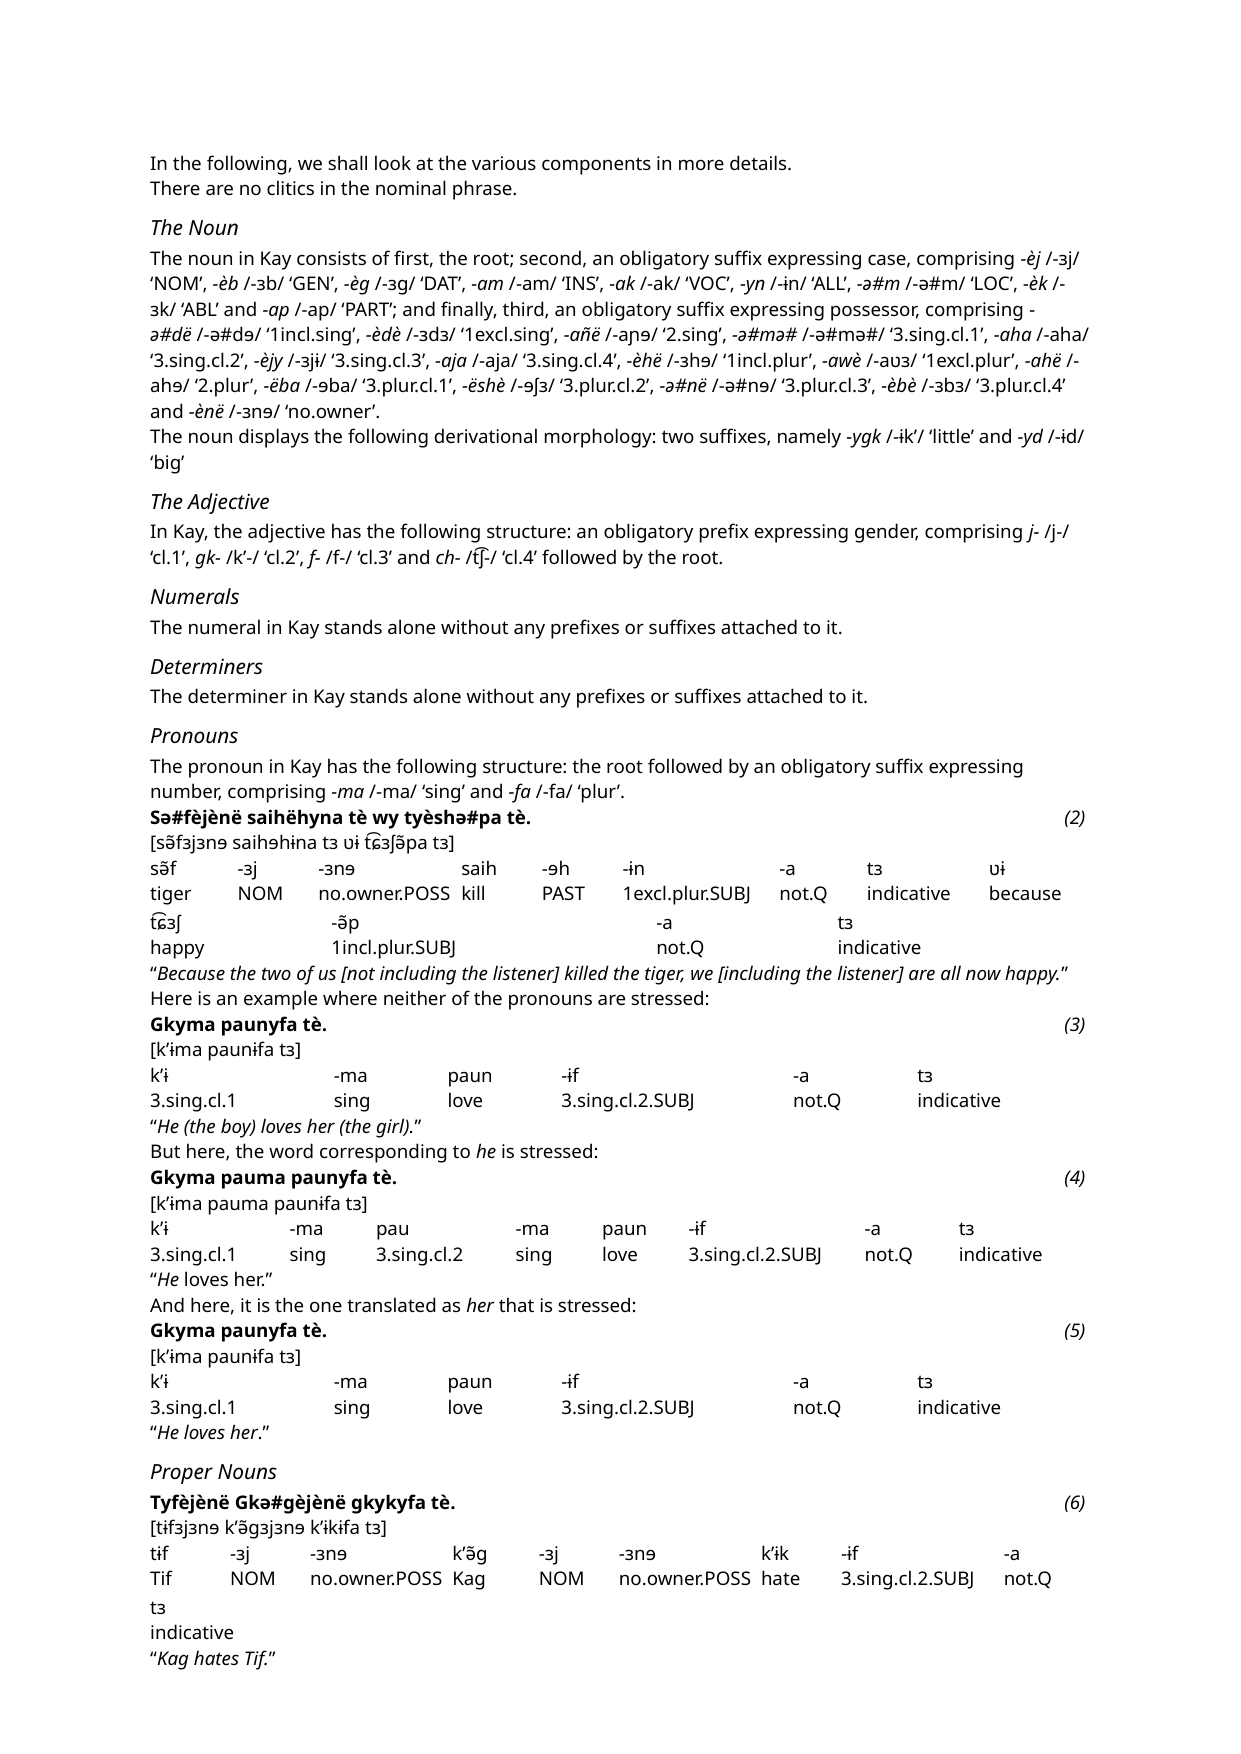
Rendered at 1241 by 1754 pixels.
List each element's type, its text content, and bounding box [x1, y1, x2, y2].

table_cell 3.sing.cl.1 [150, 1088, 333, 1113]
table_cell PAST [542, 881, 622, 906]
table_cell kill [461, 881, 542, 906]
table_cell NOM [230, 1566, 310, 1591]
table_cell 3.sing.cl.1 [150, 1241, 289, 1266]
subtitle The Noun [150, 213, 1090, 242]
text “Kag hates Tif.” [150, 1645, 1090, 1671]
table_header paun [602, 1215, 688, 1241]
table_header -ə̃p [331, 909, 656, 934]
table_cell no.owner.POSS [619, 1566, 761, 1591]
table_cell sing [515, 1241, 602, 1266]
table_header tɜ [959, 1215, 1090, 1241]
table_cell 3.sing.cl.2 [376, 1241, 515, 1266]
table_cell love [602, 1241, 688, 1266]
table_cell 3.sing.cl.2.SUBJ [688, 1241, 864, 1266]
table_cell indicative [917, 1394, 1090, 1419]
table_cell happy [150, 935, 331, 960]
subtitle The Adjective [150, 487, 1090, 516]
table_header -ma [289, 1215, 376, 1241]
table_header -ɨf [561, 1062, 793, 1088]
table_cell Kag [452, 1566, 539, 1591]
table_cell indicative [959, 1241, 1090, 1266]
table_header -ɨf [688, 1215, 864, 1241]
table_cell not.Q [1004, 1566, 1090, 1591]
text In the following, we shall look at the various components in more details. [150, 150, 1090, 176]
table_cell no.owner.POSS [310, 1566, 452, 1591]
text [tɨfɜjɜnɘ kʼə̃ɡɜjɜnɘ kʼɨkɨfa tɜ] [150, 1514, 1090, 1540]
table_header -ɨn [623, 855, 779, 881]
table_header -ma [515, 1215, 602, 1241]
table_header pau [376, 1215, 515, 1241]
table_header tɜ [867, 855, 989, 881]
table_header -a [656, 909, 837, 934]
table_cell Tif [150, 1566, 230, 1591]
text Here is an example where neither of the pronouns are stressed: [150, 986, 1090, 1011]
text “He (the boy) loves her (the girl).” [150, 1113, 1090, 1139]
text But here, the word corresponding to he is stressed: [150, 1139, 1090, 1164]
table_header -ɨf [561, 1369, 793, 1394]
table_cell 3.sing.cl.1 [150, 1394, 333, 1419]
table_header tɨf [150, 1540, 230, 1566]
table_header -ɜnɘ [619, 1540, 761, 1566]
table_cell because [989, 881, 1090, 906]
table_cell indicative [150, 1620, 1090, 1645]
table_header -ɜnɘ [310, 1540, 452, 1566]
table_cell NOM [238, 881, 318, 906]
table_cell not.Q [864, 1241, 958, 1266]
text Sə#fèjènë saihëhyna tè wy tyèshə#pa tè. (2) [150, 804, 1090, 830]
table_cell indicative [867, 881, 989, 906]
table_header kʼɨ [150, 1062, 333, 1088]
text There are no clitics in the nominal phrase. [150, 176, 1090, 201]
table_header -ɜnɘ [318, 855, 461, 881]
table_header kʼɨk [761, 1540, 841, 1566]
table_header tɜ [837, 909, 1090, 934]
table_cell indicative [837, 935, 1090, 960]
text Gkyma pauma paunyfa tè. (4) [150, 1164, 1090, 1190]
table_cell 3.sing.cl.2.SUBJ [841, 1566, 1003, 1591]
table_cell sing [334, 1394, 447, 1419]
table_cell not.Q [793, 1394, 917, 1419]
table_header tɜ [917, 1062, 1090, 1088]
table_cell sing [289, 1241, 376, 1266]
text The pronoun in Kay has the following structure: the root followed by an obligatory suffix expressing number, comprising -ma /-ma/ ‘sing’ and -fa /-fa/ ‘plur’. [150, 753, 1090, 804]
subtitle Numerals [150, 582, 1090, 611]
table_header sə̃f [150, 855, 237, 881]
table_header saih [461, 855, 542, 881]
table_cell 3.sing.cl.2.SUBJ [561, 1088, 793, 1113]
table_cell love [447, 1394, 561, 1419]
text The noun displays the following derivational morphology: two suffixes, namely -ygk /-ɨkʼ/ ‘little’ and -yd /-ɨd/ ‘big’ [150, 424, 1090, 475]
subtitle Determiners [150, 652, 1090, 680]
table_header tɜ [150, 1594, 1090, 1619]
table_header -a [864, 1215, 958, 1241]
table_header paun [447, 1369, 561, 1394]
table_header kʼɨ [150, 1215, 289, 1241]
text Gkyma paunyfa tè. (3) [150, 1011, 1090, 1037]
table_header -ɜj [238, 855, 318, 881]
table_header kʼə̃ɡ [452, 1540, 539, 1566]
text [kʼɨma paunɨfa tɜ] [150, 1037, 1090, 1062]
text “He loves her.” [150, 1419, 1090, 1445]
text Gkyma paunyfa tè. (5) [150, 1317, 1090, 1343]
table_cell 1incl.plur.SUBJ [331, 935, 656, 960]
table_cell indicative [917, 1088, 1090, 1113]
text And here, it is the one translated as her that is stressed: [150, 1292, 1090, 1317]
text In Kay, the adjective has the following structure: an obligatory prefix expressing gender, comprising j- /j-/ ‘cl.1’, gk- /kʼ-/ ‘cl.2’, f- /f-/ ‘cl.3’ and ch- /t͡ʃ-/ ‘cl.4’ followed by the root. [150, 519, 1090, 570]
table_cell 3.sing.cl.2.SUBJ [561, 1394, 793, 1419]
table_header paun [447, 1062, 561, 1088]
text “He loves her.” [150, 1266, 1090, 1292]
table_header tɜ [917, 1369, 1090, 1394]
subtitle Pronouns [150, 722, 1090, 750]
table_header -ɜj [539, 1540, 619, 1566]
table_cell love [447, 1088, 561, 1113]
table_header ʋɨ [989, 855, 1090, 881]
table_header -a [1004, 1540, 1090, 1566]
table_cell not.Q [779, 881, 867, 906]
table_cell NOM [539, 1566, 619, 1591]
subtitle Proper Nouns [150, 1457, 1090, 1486]
table_header kʼɨ [150, 1369, 333, 1394]
table_header -ɨf [841, 1540, 1003, 1566]
text The determiner in Kay stands alone without any prefixes or suffixes attached to it. [150, 683, 1090, 709]
table_cell sing [334, 1088, 447, 1113]
text The numeral in Kay stands alone without any prefixes or suffixes attached to it. [150, 614, 1090, 639]
table_header -ɜj [230, 1540, 310, 1566]
text [kʼɨma pauma paunɨfa tɜ] [150, 1190, 1090, 1215]
table_header -a [793, 1369, 917, 1394]
text [kʼɨma paunɨfa tɜ] [150, 1343, 1090, 1368]
table_header t͡ɕɜʃ [150, 909, 331, 934]
table_cell hate [761, 1566, 841, 1591]
table_cell no.owner.POSS [318, 881, 461, 906]
table_header -ma [334, 1062, 447, 1088]
table_header -a [793, 1062, 917, 1088]
text [sə̃fɜjɜnɘ saihɘhɨna tɜ ʋɨ t͡ɕɜʃə̃pa tɜ] [150, 830, 1090, 855]
table_header -ɘh [542, 855, 622, 881]
text Tyfèjènë Gkə#gèjènë gkykyfa tè. (6) [150, 1489, 1090, 1514]
table_header -ma [334, 1369, 447, 1394]
table_cell tiger [150, 881, 237, 906]
table_cell not.Q [793, 1088, 917, 1113]
table_header -a [779, 855, 867, 881]
table_cell 1excl.plur.SUBJ [623, 881, 779, 906]
text The noun in Kay consists of first, the root; second, an obligatory suffix expressing case, comprising -èj /-ɜj/ ‘NOM’, -èb /-ɜb/ ‘GEN’, -èg /-ɜɡ/ ‘DAT’, -am /-am/ ‘INS’, -ak /-ak/ ‘VOC’, -yn /-ɨn/ ‘ALL’, -ə#m /-ə#m/ ‘LOC’, -èk /-ɜk/ ‘ABL’ and -ap /-ap/ ‘PART’; and finally, third, an obligatory suffix expressing possessor, comprising -ə#dë /-ə#dɘ/ ‘1incl.sing’, -èdè /-ɜdɜ/ ‘1excl.sing’, -añë /-aɲɘ/ ‘2.sing’, -ə#mə# /-ə#mə#/ ‘3.sing.cl.1’, -aha /-aha/ ‘3.sing.cl.2’, -èjy /-ɜjɨ/ ‘3.sing.cl.3’, -aja /-aja/ ‘3.sing.cl.4’, -èhë /-ɜhɘ/ ‘1incl.plur’, -awè /-aʋɜ/ ‘1excl.plur’, -ahë /-ahɘ/ ‘2.plur’, -ëba /-ɘba/ ‘3.plur.cl.1’, -ëshè /-ɘʃɜ/ ‘3.plur.cl.2’, -ə#në /-ə#nɘ/ ‘3.plur.cl.3’, -èbè /-ɜbɜ/ ‘3.plur.cl.4’ and -ènë /-ɜnɘ/ ‘no.owner’. [150, 245, 1090, 424]
table_cell not.Q [656, 935, 837, 960]
text “Because the two of us [not including the listener] killed the tiger, we [including the listener] are all now happy.” [150, 960, 1090, 986]
